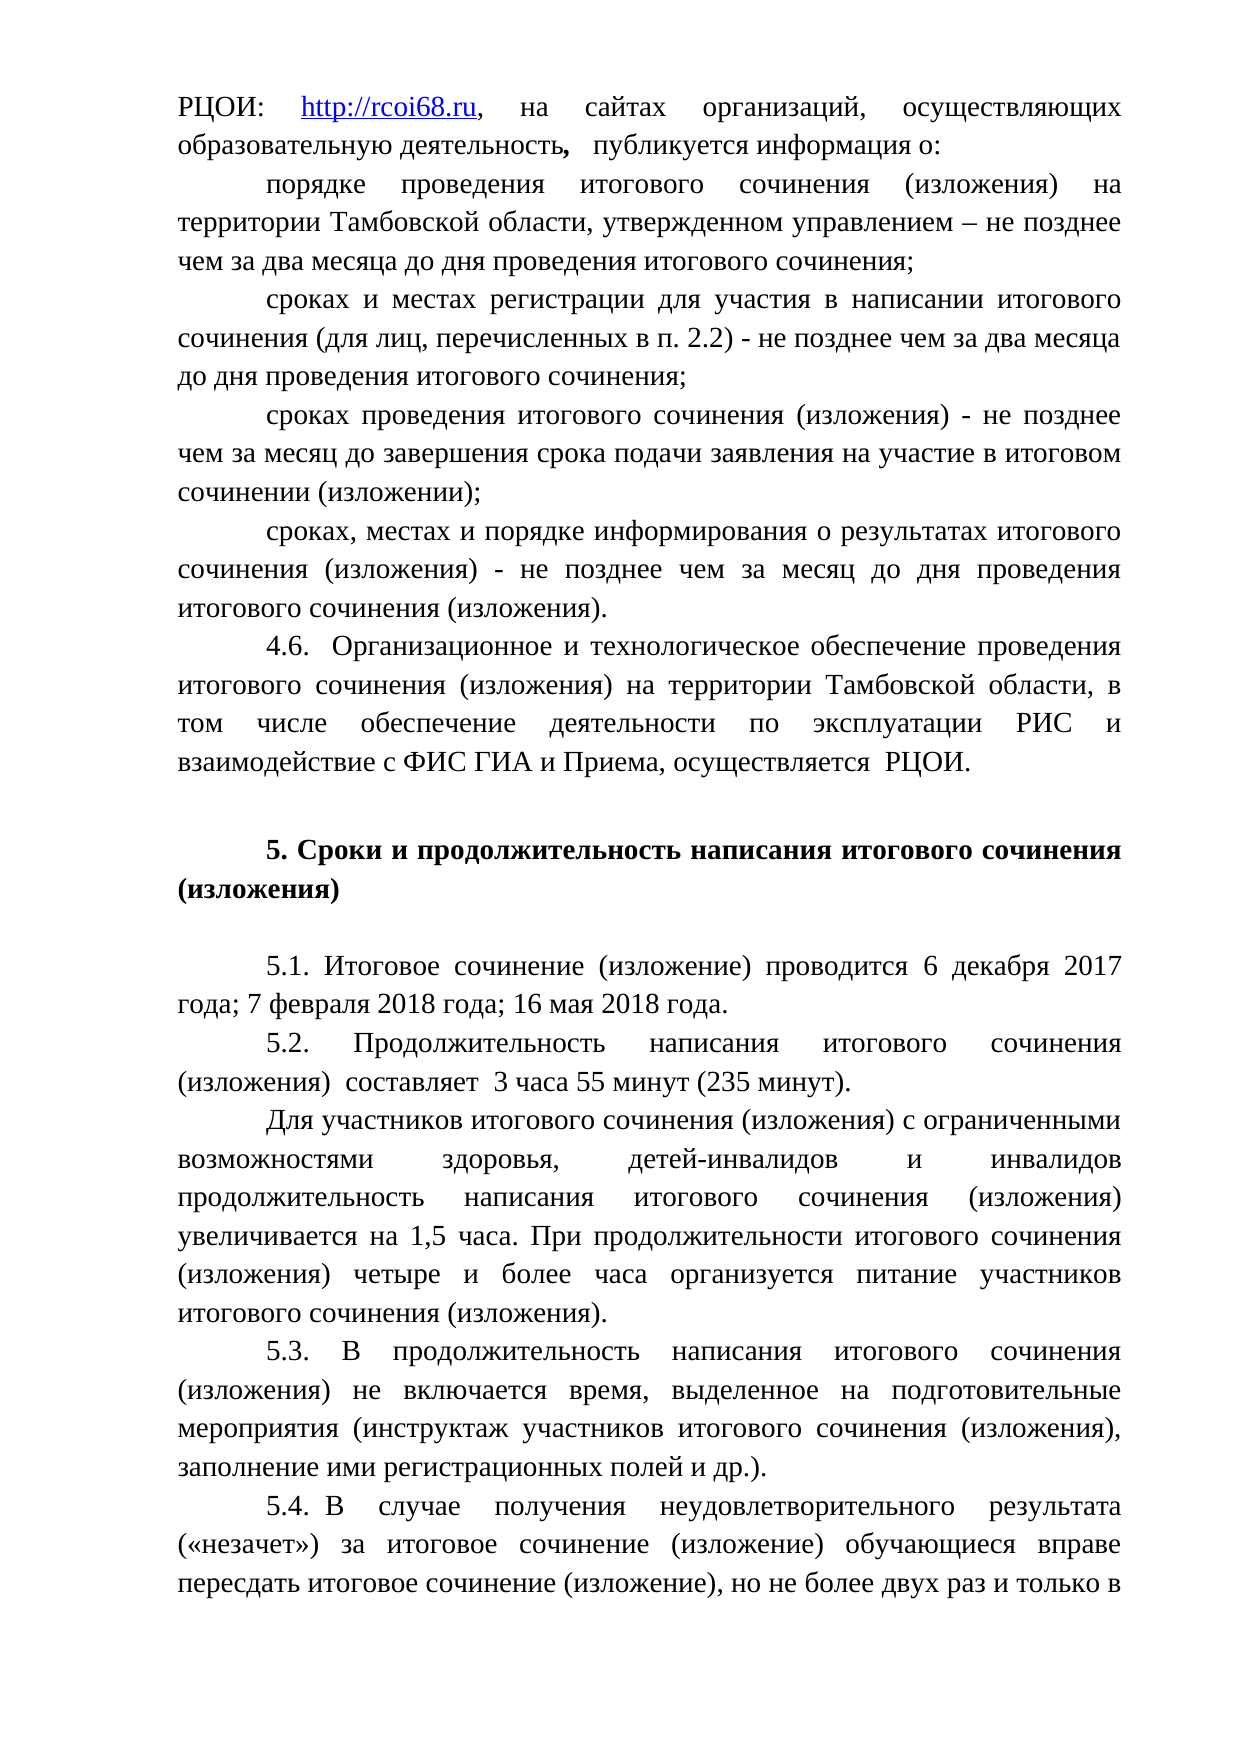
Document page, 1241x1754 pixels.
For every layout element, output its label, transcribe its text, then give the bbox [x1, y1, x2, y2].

text 5.3. В продолжительность написания итогового сочинения (изложения) не включается время, выделенное на подготовительные мероприятия (инструктаж участников итогового сочинения (изложения), заполнение ими регистрационных полей и др.). [177, 1333, 1122, 1483]
list В случае получения неудовлетворительного результата («незачет») за итоговое сочинение (изложение) обучающиеся вправе пересдать итоговое сочинение (изложение), но не более двух раз и только в [177, 1488, 1122, 1598]
text сроках, местах и порядке информирования о результатах итогового сочинения (изложения) - не позднее чем за месяц до дня проведения итогового сочинения (изложения). [177, 513, 1122, 623]
text сроках проведения итогового сочинения (изложения) - не позднее чем за месяц до завершения срока подачи заявления на участие в итоговом сочинении (изложении); [177, 397, 1122, 508]
subtitle 5. Сроки и продолжительность написания итогового сочинения (изложения) [177, 832, 1122, 904]
text сроках и местах регистрации для участия в написании итогового сочинения (для лиц, перечисленных в п. 2.2) - не позднее чем за два месяца до дня проведения итогового сочинения; [177, 281, 1122, 392]
text РЦОИ: http://rcoi68.ru, на сайтах организаций, осуществляющих образовательную деятельность, публикуется информация о: [177, 89, 1122, 161]
text 5.2. Продолжительность написания итогового сочинения (изложения) составляет 3 часа 55 минут (235 минут). [177, 1025, 1122, 1097]
text 5.1. Итоговое сочинение (изложение) проводится 6 декабря 2017 года; 7 февраля 2018 года; 16 мая 2018 года. [177, 948, 1122, 1020]
text 4.6. Организационное и технологическое обеспечение проведения итогового сочинения (изложения) на территории Тамбовской области, в том числе обеспечение деятельности по эксплуатации РИС и взаимодействие с ФИС ГИА и Приема, осуществляется РЦОИ. [177, 628, 1122, 777]
text порядке проведения итогового сочинения (изложения) на территории Тамбовской области, утвержденном управлением – не позднее чем за два месяца до дня проведения итогового сочинения; [177, 166, 1122, 276]
text Для участников итогового сочинения (изложения) с ограниченными возможностями здоровья, детей-инвалидов и инвалидов продолжительность написания итогового сочинения (изложения) увеличивается на 1,5 часа. При продолжительности итогового сочинения (изложения) четыре и более часа организуется питание участников итогового сочинения (изложения). [177, 1102, 1122, 1328]
